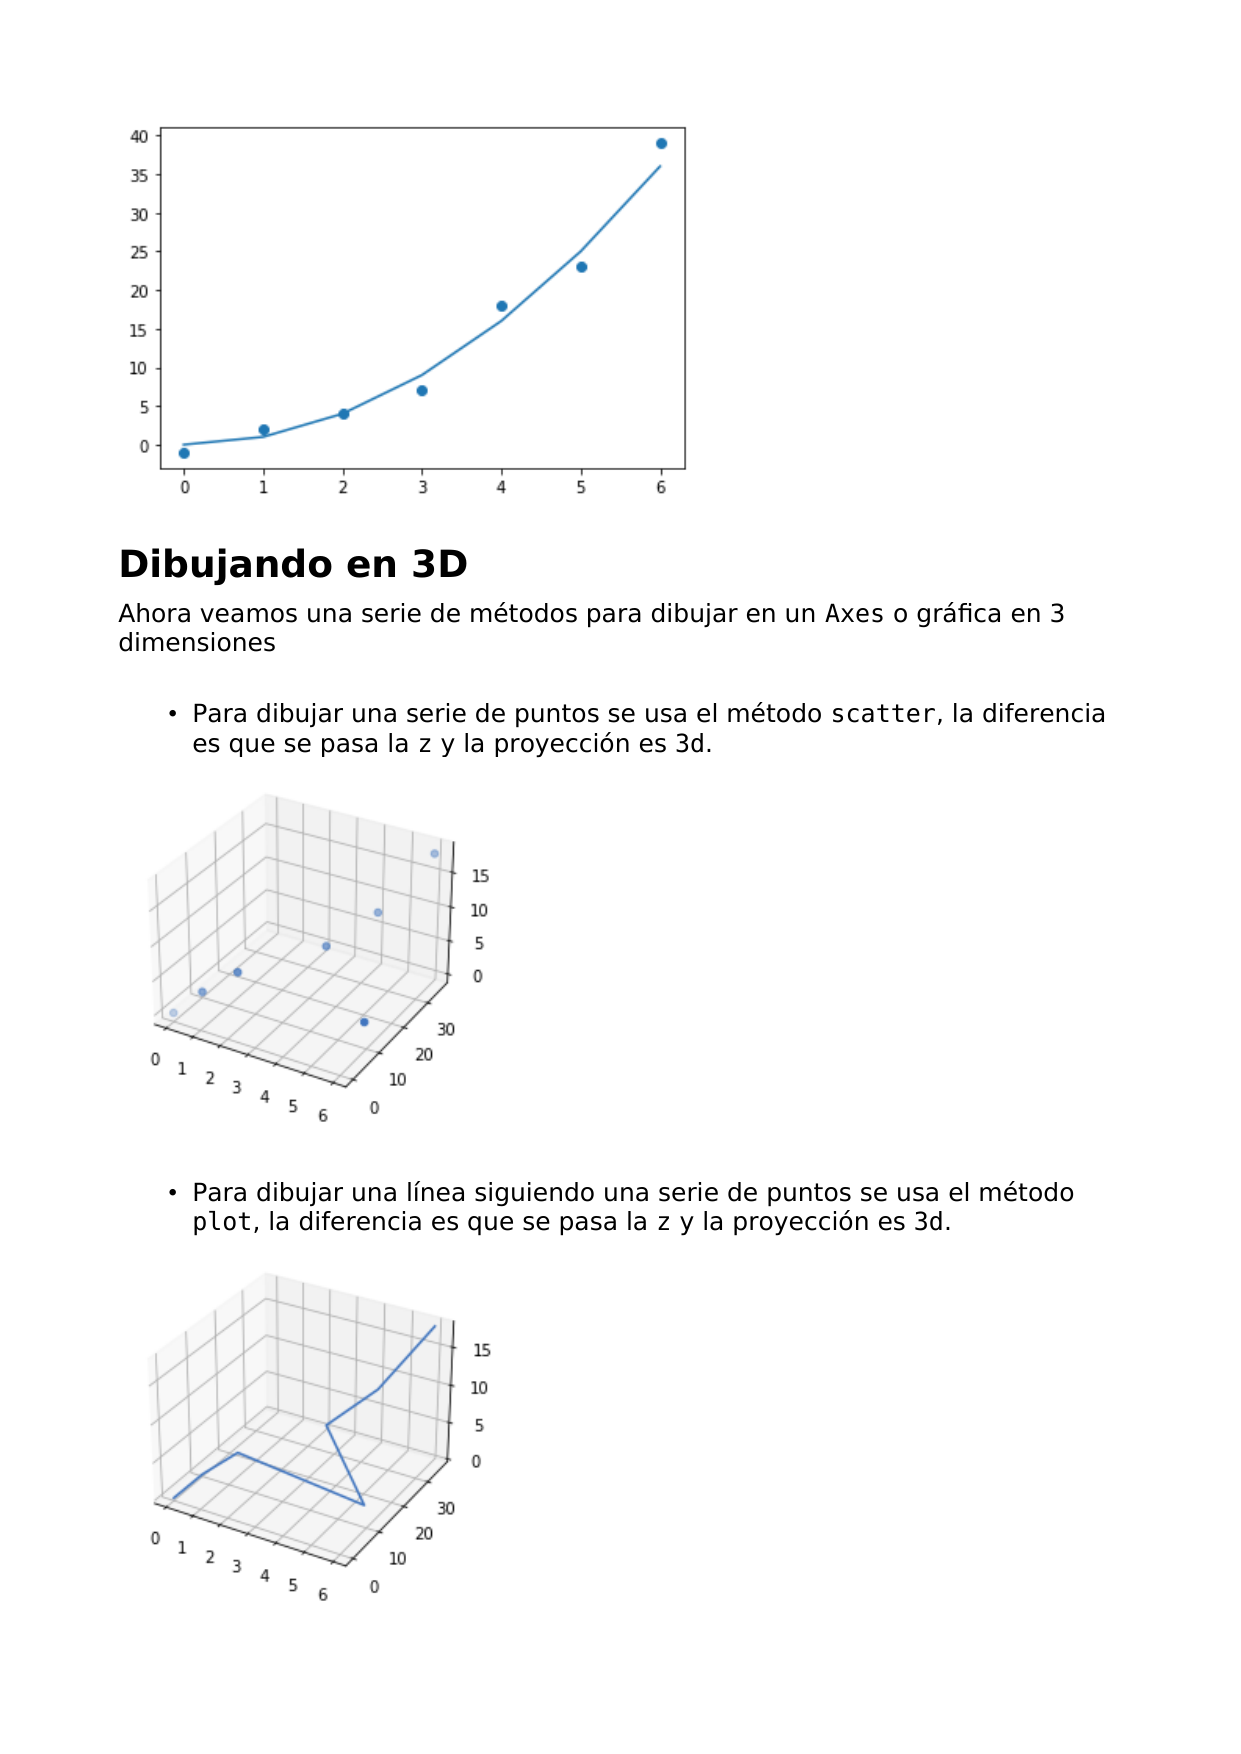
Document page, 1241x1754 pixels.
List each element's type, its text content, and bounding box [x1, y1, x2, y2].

picture [118, 757, 503, 1136]
subtitle Dibujando en 3D [118, 543, 1122, 587]
list Para dibujar una línea siguiendo una serie de puntos se usa el método plot, la diferencia es que se pasa la z y la proyección es 3d. [177, 1178, 1122, 1236]
text Ahora veamos una serie de métodos para dibujar en un Axes o gráfica en 3 dimensiones [118, 599, 1122, 658]
list Para dibujar una serie de puntos se usa el método scatter, la diferencia es que se pasa la z y la proyección es 3d. [177, 699, 1122, 758]
picture [118, 118, 694, 506]
picture [118, 1236, 503, 1615]
